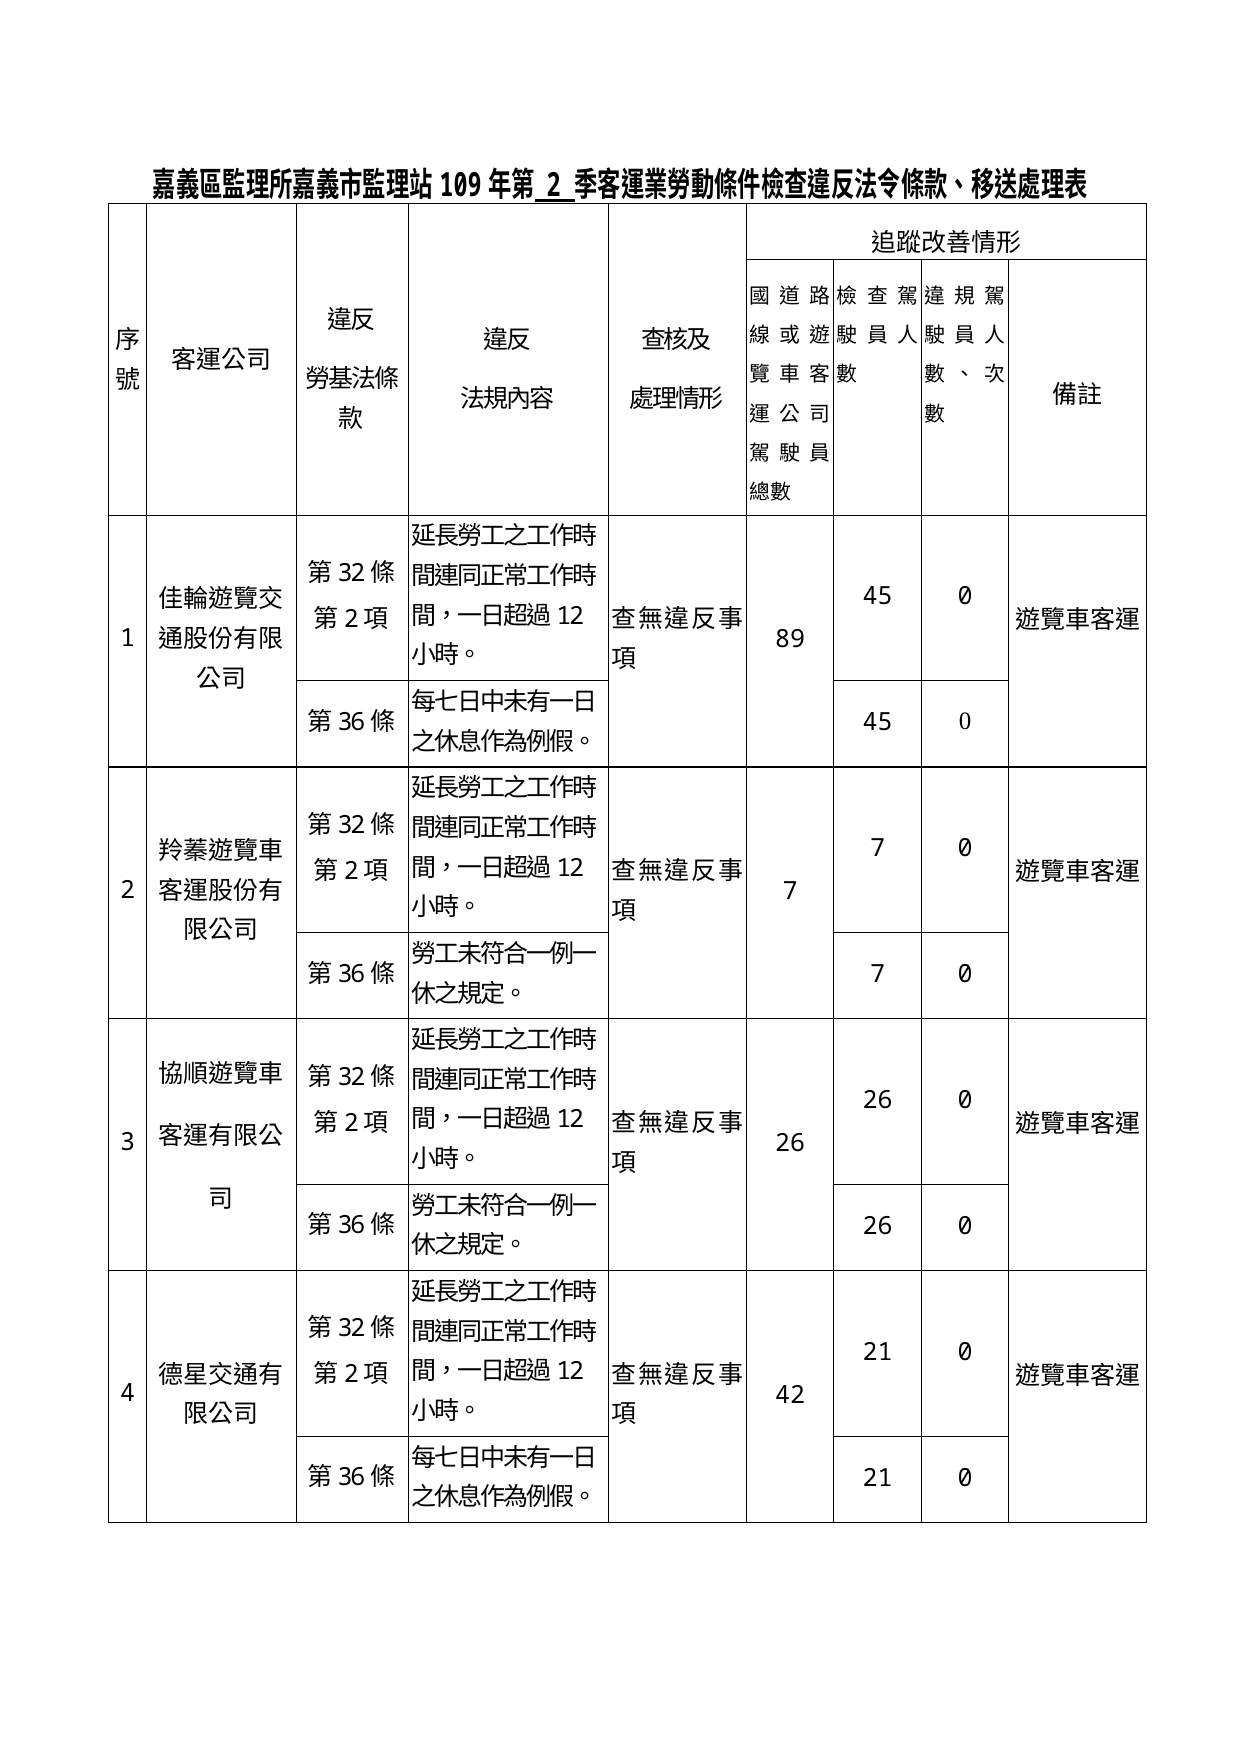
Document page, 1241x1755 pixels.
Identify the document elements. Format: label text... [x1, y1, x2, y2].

table_cell 查無違反事項 [609, 1271, 746, 1522]
table_cell 查無違反事項 [609, 516, 746, 766]
table_cell 佳輪遊覽交通股份有限公司 [147, 516, 296, 766]
table_cell 違規駕駛員人數、次數 [922, 260, 1008, 514]
table_cell 第36條 [297, 933, 408, 1018]
table_cell 0 [922, 1271, 1008, 1436]
table_cell 0 [922, 681, 1008, 766]
table_cell 第32條 第2項 [297, 768, 408, 932]
table_cell 7 [747, 768, 833, 1018]
table_cell 26 [834, 1019, 921, 1184]
table_cell 45 [834, 681, 921, 766]
table_cell 延長勞工之工作時間連同正常工作時間，一日超過12小時。 [409, 1271, 608, 1436]
table_cell 第36條 [297, 1437, 408, 1522]
table_cell 3 [109, 1019, 146, 1270]
table_cell 國道路線或遊覽車客運公司駕駛員總數 [747, 260, 833, 514]
table_cell 德星交通有限公司 [147, 1271, 296, 1522]
table_cell 0 [922, 1437, 1008, 1522]
table_cell 7 [834, 768, 921, 932]
table_cell 0 [922, 516, 1008, 680]
table_cell 0 [922, 933, 1008, 1018]
table_cell 第32條 第2項 [297, 1019, 408, 1184]
table_cell 勞工未符合一例一休之規定。 [409, 1185, 608, 1270]
table_cell 7 [834, 933, 921, 1018]
table_cell 延長勞工之工作時間連同正常工作時間，一日超過12小時。 [409, 1019, 608, 1184]
table_cell 21 [834, 1437, 921, 1522]
table_cell 羚蓁遊覽車客運股份有限公司 [147, 768, 296, 1018]
text 嘉義區監理所嘉義市監理站109年第 2 季客運業勞動條件檢查違反法令條款、移送處理表 [118, 141, 1122, 203]
table_cell 第36條 [297, 681, 408, 766]
table_cell 2 [109, 768, 146, 1018]
table_cell 89 [747, 516, 833, 766]
table_cell 45 [834, 516, 921, 680]
table_cell 第32條 第2項 [297, 1271, 408, 1436]
table_cell 協順遊覽車客運有限公司 [147, 1019, 296, 1270]
table_cell 0 [922, 1019, 1008, 1184]
table_cell 42 [747, 1271, 833, 1522]
table_cell 每七日中未有一日之休息作為例假。 [409, 1437, 608, 1522]
table_header 序號 [109, 204, 146, 514]
table_cell 查無違反事項 [609, 1019, 746, 1270]
table_header 違反 勞基法條款 [297, 204, 408, 514]
table_header 客運公司 [147, 204, 296, 514]
table_header 違反 法規內容 [409, 204, 608, 514]
table_cell 檢查駕駛員人數 [834, 260, 921, 514]
table_header 查核及 處理情形 [609, 204, 746, 514]
table_cell 遊覽車客運 [1009, 1271, 1146, 1522]
table_cell 26 [747, 1019, 833, 1270]
table_cell 勞工未符合一例一休之規定。 [409, 933, 608, 1018]
table_cell 26 [834, 1185, 921, 1270]
table_cell 0 [922, 1185, 1008, 1270]
table_cell 查無違反事項 [609, 768, 746, 1018]
table_cell 遊覽車客運 [1009, 1019, 1146, 1270]
table_cell 第36條 [297, 1185, 408, 1270]
table_cell 21 [834, 1271, 921, 1436]
table_cell 遊覽車客運 [1009, 768, 1146, 1018]
table_cell 遊覽車客運 [1009, 516, 1146, 766]
table_cell 4 [109, 1271, 146, 1522]
table_cell 1 [109, 516, 146, 766]
table_cell 延長勞工之工作時間連同正常工作時間，一日超過12小時。 [409, 768, 608, 932]
table_cell 第32條 第2項 [297, 516, 408, 680]
table_cell 備註 [1009, 260, 1146, 514]
table_cell 每七日中未有一日之休息作為例假。 [409, 681, 608, 766]
table_cell 延長勞工之工作時間連同正常工作時間，一日超過12小時。 [409, 516, 608, 680]
table_header 追蹤改善情形 [747, 204, 1146, 259]
table_cell 0 [922, 768, 1008, 932]
